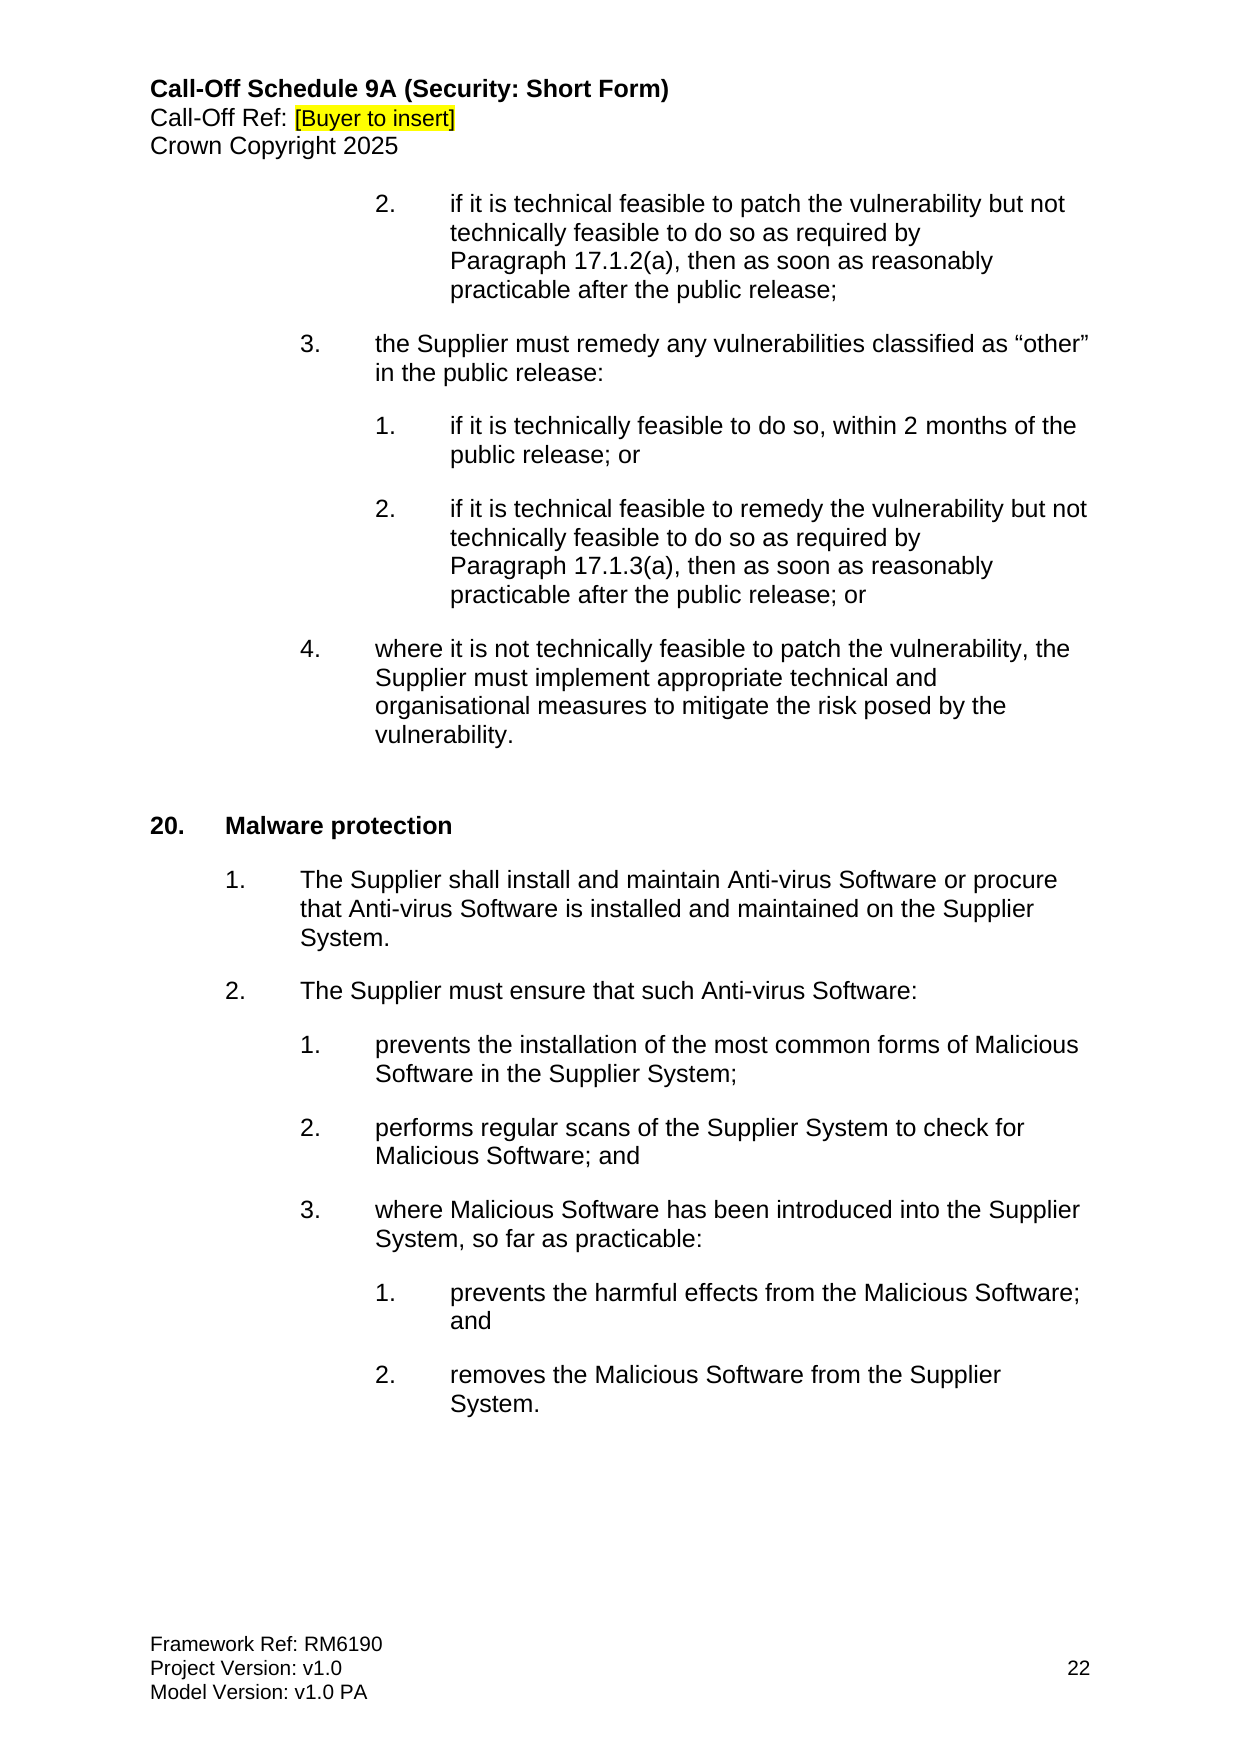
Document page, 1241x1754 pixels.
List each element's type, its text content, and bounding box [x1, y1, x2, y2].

subtitle prevents the harmful effects from the Malicious Software; and [375, 1278, 1091, 1335]
subtitle The Supplier shall install and maintain Anti-virus Software or procure that Anti-virus Software is installed and maintained on the Supplier System. [225, 865, 1091, 951]
subtitle if it is technically feasible to do so, within 2 months of the public release; or [375, 411, 1091, 469]
subtitle if it is technical feasible to patch the vulnerability but not technically feasible to do so as required by Paragraph 17.1.2(a), then as soon as reasonably practicable after the public release; [375, 189, 1091, 304]
subtitle where Malicious Software has been introduced into the Supplier System, so far as practicable: [300, 1195, 1091, 1253]
subtitle prevents the installation of the most common forms of Malicious Software in the Supplier System; [300, 1030, 1091, 1088]
subtitle removes the Malicious Software from the Supplier System. [375, 1360, 1091, 1418]
subtitle performs regular scans of the Supplier System to check for Malicious Software; and [300, 1113, 1091, 1170]
subtitle The Supplier must ensure that such Anti-virus Software: [225, 976, 1091, 1005]
subtitle the Supplier must remedy any vulnerabilities classified as “other” in the public release: [300, 329, 1091, 386]
subtitle where it is not technically feasible to patch the vulnerability, the Supplier must implement appropriate technical and organisational measures to mitigate the risk posed by the vulnerability. [300, 634, 1091, 749]
subtitle if it is technical feasible to remedy the vulnerability but not technically feasible to do so as required by Paragraph 17.1.3(a), then as soon as reasonably practicable after the public release; or [375, 494, 1091, 609]
subtitle Malware protection [150, 811, 1091, 840]
